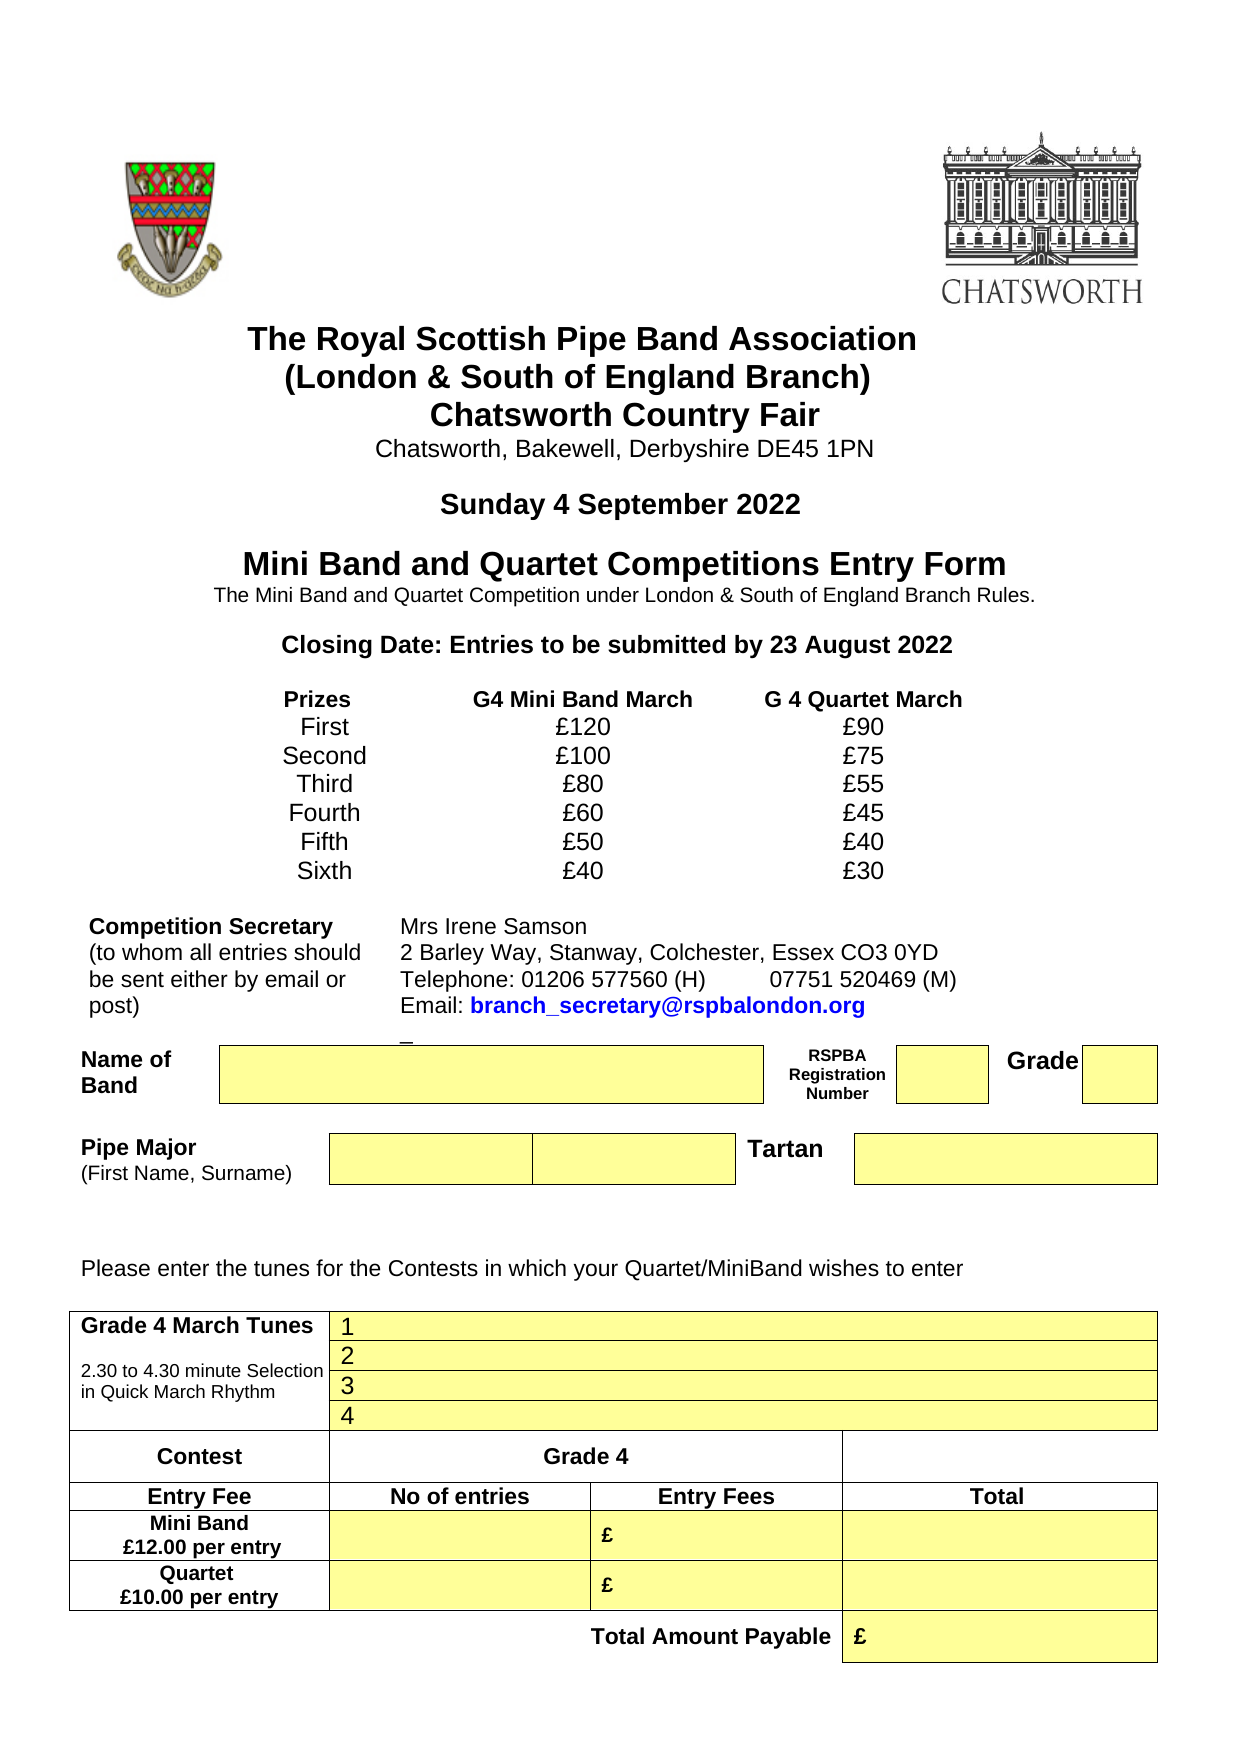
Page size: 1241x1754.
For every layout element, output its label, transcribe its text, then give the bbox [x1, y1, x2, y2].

table_cell [69, 1282, 1158, 1311]
table_cell Quartet £10.00 per entry [70, 1561, 329, 1609]
table_cell £50 [428, 827, 723, 856]
table_cell Tartan [736, 1133, 854, 1184]
table_cell [69, 1103, 1158, 1133]
table_header Prizes [206, 686, 428, 712]
table_cell Entry Fee [70, 1483, 329, 1509]
table_cell £40 [428, 856, 723, 884]
table_cell Grade 4 [330, 1431, 842, 1482]
table_cell [843, 1561, 1157, 1609]
table_header The Royal Scottish Pipe Band Association (London & South of England Branch) [78, 319, 962, 396]
table_cell £90 [723, 712, 989, 741]
table_cell Total Amount Payable [472, 1611, 842, 1662]
table_cell Please enter the tunes for the Contests in which your Quartet/MiniBand wishes to enter [69, 1255, 1158, 1282]
table_cell Total [843, 1483, 1157, 1509]
table_cell £30 [723, 856, 989, 884]
table_header RSPBA Registration Number [764, 1045, 896, 1103]
table_cell Grade 4 March Tunes 2.30 to 4.30 minute Selection in Quick March Rhythm [70, 1312, 329, 1430]
table_cell 2 [330, 1341, 1157, 1370]
table_header G4 Mini Band March [428, 686, 723, 712]
picture [941, 131, 1144, 305]
table_cell First [206, 712, 428, 741]
table_cell £45 [723, 798, 989, 827]
table_cell £ [591, 1511, 842, 1559]
table_cell [69, 1611, 472, 1662]
table_cell Second [206, 741, 428, 769]
table_cell £ [843, 1611, 1157, 1662]
table_cell £55 [723, 770, 989, 798]
table_header [962, 319, 1157, 396]
table_cell 4 [330, 1401, 1157, 1430]
table_cell [843, 1511, 1157, 1559]
table_cell Mrs Irene Samson 2 Barley Way, Stanway, Colchester, Essex CO3 0YD Telephone: 01206 577560 (H) 07751 520469 (M) Email: branch_secretary@rspbalondon.org _ [389, 913, 1157, 1045]
table_cell Contest [70, 1431, 329, 1482]
table_header [220, 1046, 763, 1103]
table_header Grade [989, 1045, 1082, 1103]
table_cell [69, 1184, 1158, 1255]
table_header [1083, 1046, 1157, 1103]
table_cell [330, 1561, 590, 1609]
table_cell Entry Fees [591, 1483, 842, 1509]
table_cell Sixth [206, 856, 428, 884]
table_cell £ [591, 1561, 842, 1609]
table_cell [855, 1134, 1157, 1184]
table_cell Competition Secretary (to whom all entries should be sent either by email or post) [78, 913, 389, 1045]
table_cell Fourth [206, 798, 428, 827]
table_cell [330, 1511, 590, 1559]
table_cell Chatsworth Country Fair Chatsworth, Bakewell, Derbyshire DE45 1PN Sunday 4 September 2022 Mini Band and Quartet Competitions Entry Form The Mini Band and Quartet Competition under London & South of England Branch Rules. Closing Date: Entries to be submitted by 23 August 2022 [78, 396, 1157, 913]
table_header Name of Band [69, 1045, 219, 1103]
table_header [897, 1046, 988, 1103]
table_cell [533, 1134, 735, 1184]
table_cell Pipe Major (First Name, Surname) [69, 1133, 329, 1184]
table_cell Third [206, 770, 428, 798]
table_cell No of entries [330, 1483, 590, 1509]
table_cell £75 [723, 741, 989, 769]
table_cell £60 [428, 798, 723, 827]
table_cell 1 [330, 1312, 1157, 1340]
table_cell [330, 1134, 532, 1184]
table_cell £120 [428, 712, 723, 741]
table_cell 3 [330, 1371, 1157, 1400]
table_cell [843, 1431, 1158, 1482]
table_cell £80 [428, 770, 723, 798]
table_cell £40 [723, 827, 989, 856]
table_cell £100 [428, 741, 723, 769]
table_header G 4 Quartet March [723, 686, 989, 712]
table_cell Mini Band £12.00 per entry [70, 1511, 329, 1559]
table_cell Fifth [206, 827, 428, 856]
